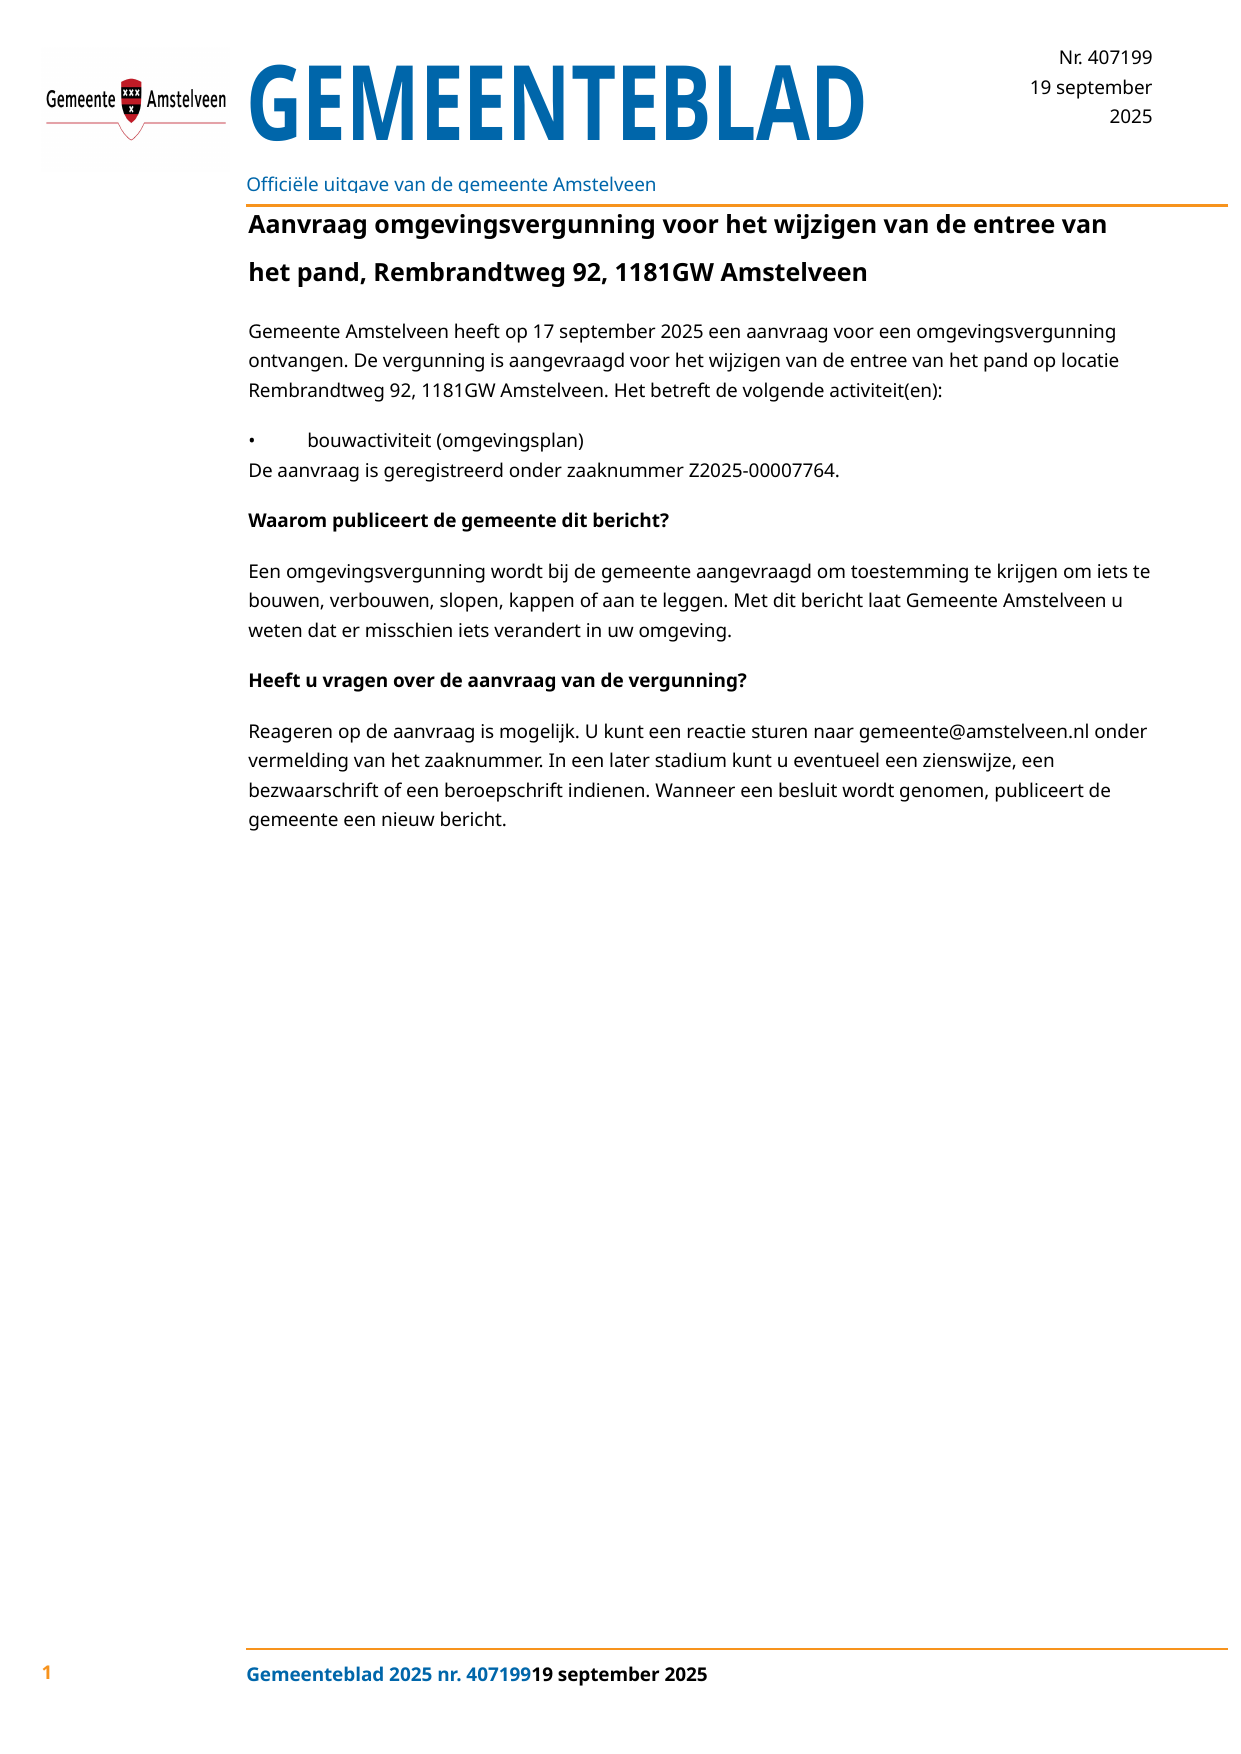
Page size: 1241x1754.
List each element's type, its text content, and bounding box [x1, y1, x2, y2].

text Aanvraag omgevingsvergunning voor het wijzigen van de entree van het pand, Rembrandtweg 92, 1181GW Amstelveen [248, 207, 1152, 288]
text Heeft u vragen over de aanvraag van de vergunning? [248, 667, 1152, 693]
text Reageren op de aanvraag is mogelijk. U kunt een reactie sturen naar gemeente@amstelveen.nl onder vermelding van het zaaknummer. In een later stadium kunt u eventueel een zienswijze, een bezwaarschrift of een beroepschrift indienen. Wanneer een besluit wordt genomen, publiceert de gemeente een nieuw bericht. [248, 718, 1152, 832]
text Gemeente Amstelveen heeft op 17 september 2025 een aanvraag voor een omgevingsvergunning ontvangen. De vergunning is aangevraagd voor het wijzigen van de entree van het pand op locatie Rembrandtweg 92, 1181GW Amstelveen. Het betreft de volgende activiteit(en): [248, 318, 1152, 403]
list bouwactiviteit (omgevingsplan) [248, 427, 1152, 453]
picture [41, 47, 231, 172]
text Een omgevingsvergunning wordt bij de gemeente aangevraagd om toestemming te krijgen om iets te bouwen, verbouwen, slopen, kappen of aan te leggen. Met dit bericht laat Gemeente Amstelveen u weten dat er misschien iets verandert in uw omgeving. [248, 558, 1152, 643]
text Waarom publiceert de gemeente dit bericht? [248, 507, 1152, 533]
text De aanvraag is geregistreerd onder zaaknummer Z2025-00007764. [248, 457, 1152, 483]
